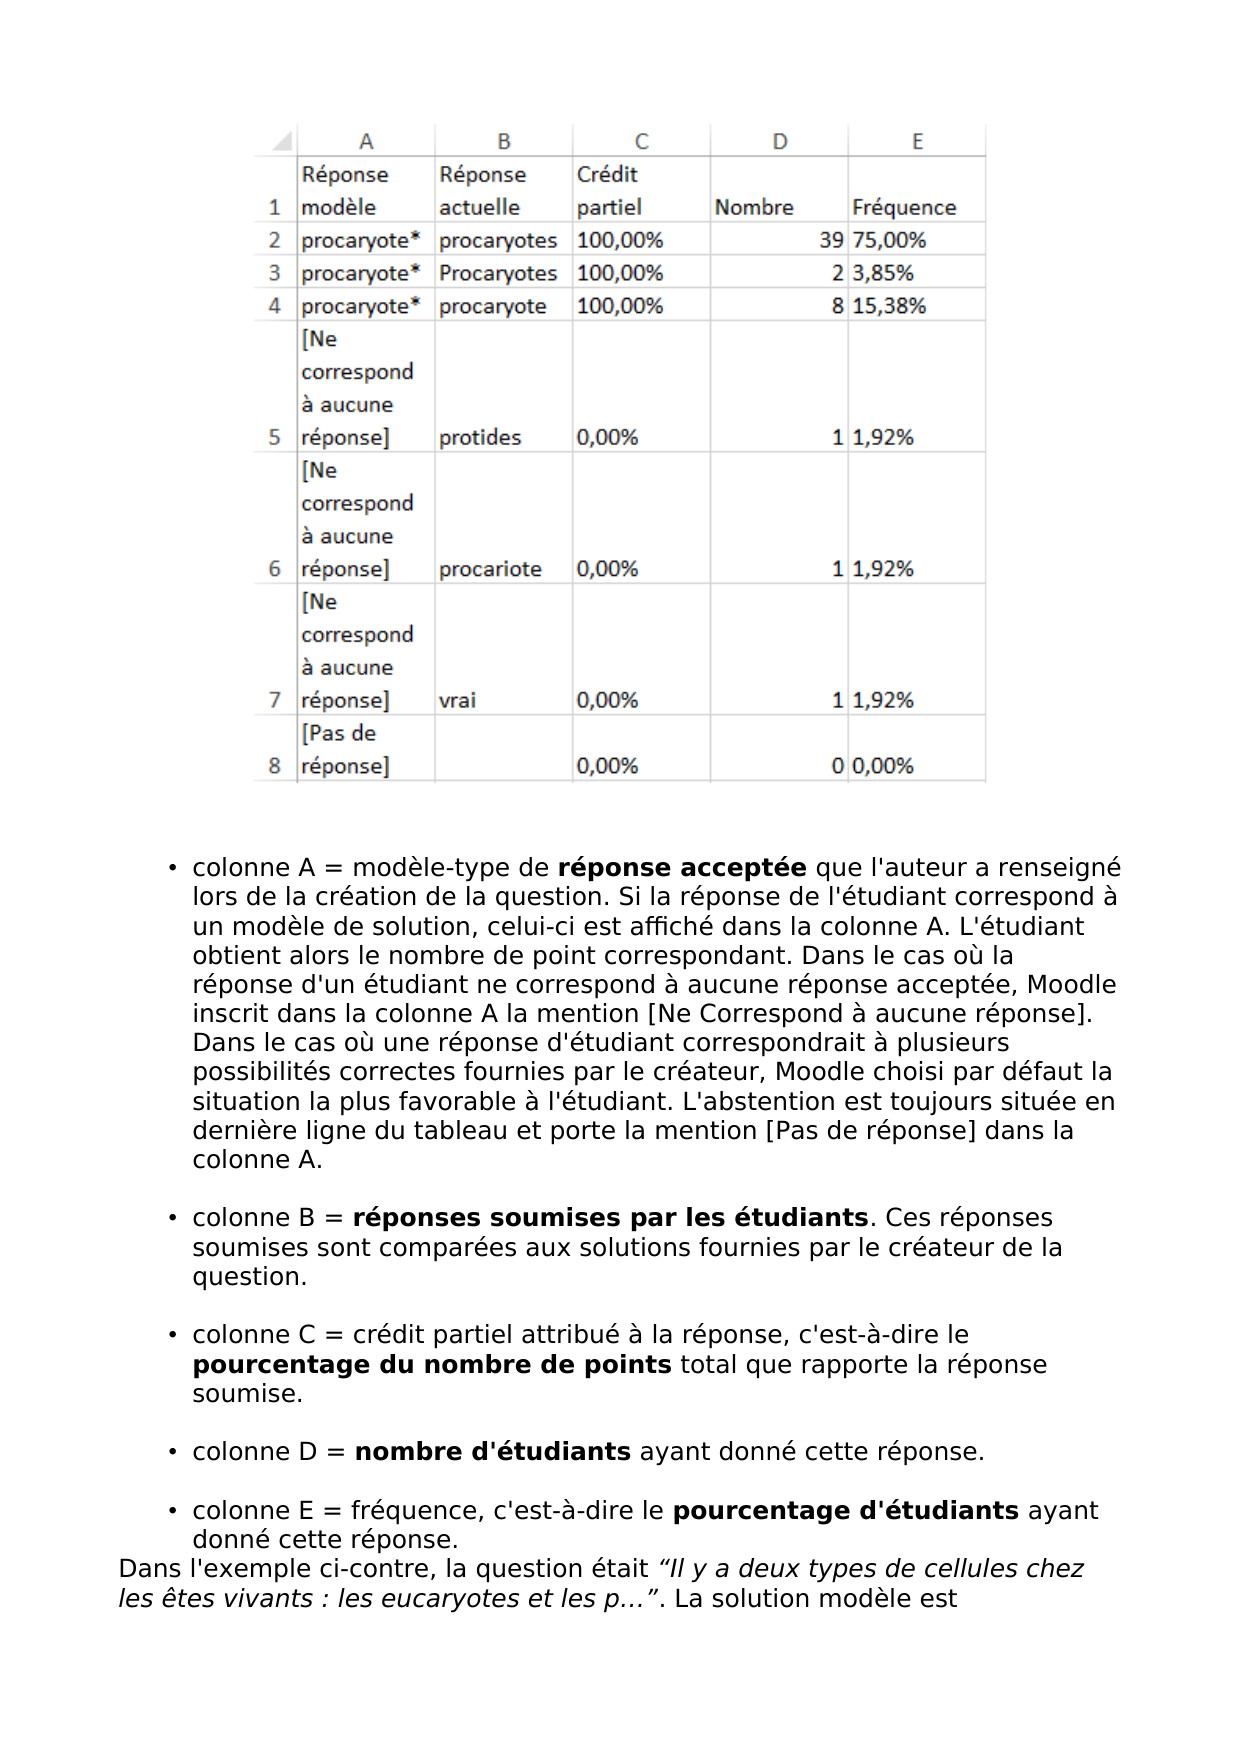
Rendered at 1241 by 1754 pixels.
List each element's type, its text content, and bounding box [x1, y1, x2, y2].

list colonne E = fréquence, c'est-à-dire le pourcentage d'étudiants ayant donné cette réponse. [177, 1496, 1122, 1554]
list colonne B = réponses soumises par les étudiants. Ces réponses soumises sont comparées aux solutions fournies par le créateur de la question. [177, 1204, 1122, 1291]
list colonne A = modèle-type de réponse acceptée que l'auteur a renseigné lors de la création de la question. Si la réponse de l'étudiant correspond à un modèle de solution, celui-ci est affiché dans la colonne A. L'étudiant obtient alors le nombre de point correspondant. Dans le cas où la réponse d'un étudiant ne correspond à aucune réponse acceptée, Moodle inscrit dans la colonne A la mention [Ne Correspond à aucune réponse]. Dans le cas où une réponse d'étudiant correspondrait à plusieurs possibilités correctes fournies par le créateur, Moodle choisi par défaut la situation la plus favorable à l'étudiant. L'abstention est toujours située en dernière ligne du tableau et porte la mention [Pas de réponse] dans la colonne A. [177, 853, 1122, 1174]
picture [253, 118, 987, 783]
text Dans l'exemple ci-contre, la question était “Il y a deux types de cellules chez les êtes vivants : les eucaryotes et les p…”. La solution modèle est [118, 1554, 1122, 1613]
list colonne D = nombre d'étudiants ayant donné cette réponse. [177, 1438, 1122, 1467]
list colonne C = crédit partiel attribué à la réponse, c'est-à-dire le pourcentage du nombre de points total que rapporte la réponse soumise. [177, 1321, 1122, 1408]
